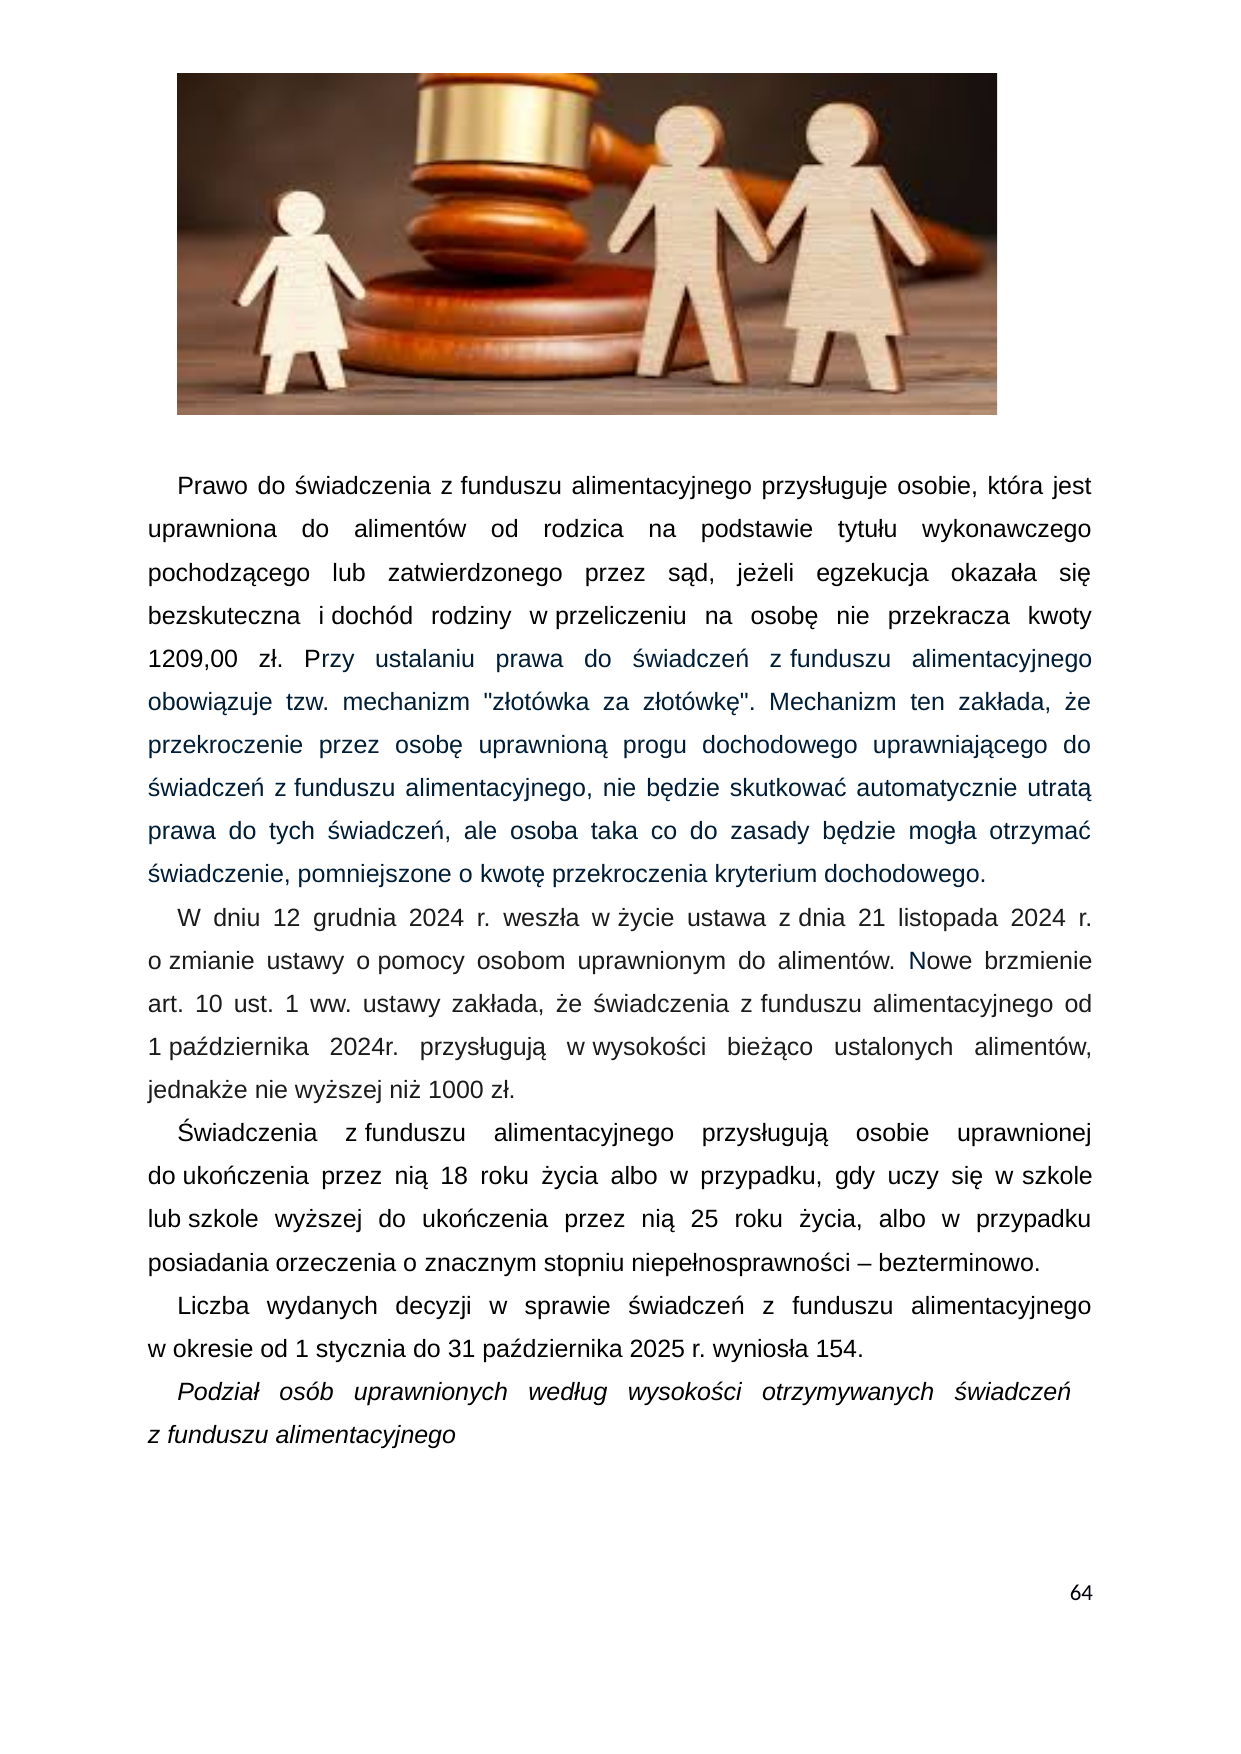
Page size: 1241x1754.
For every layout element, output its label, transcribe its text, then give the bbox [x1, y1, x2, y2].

text Prawo do świadczenia z funduszu alimentacyjnego przysługuje osobie, która jest uprawniona do alimentów od rodzica na podstawie tytułu wykonawczego pochodzącego lub zatwierdzonego przez sąd, jeżeli egzekucja okazała się bezskuteczna i dochód rodziny w przeliczeniu na osobę nie przekracza kwoty 1209,00 zł. Przy ustalaniu prawa do świadczeń z funduszu alimentacyjnego obowiązuje tzw. mechanizm "złotówka za złotówkę". Mechanizm ten zakłada, że przekroczenie przez osobę uprawnioną progu dochodowego uprawniającego do świadczeń z funduszu alimentacyjnego, nie będzie skutkować automatycznie utratą prawa do tych świadczeń, ale osoba taka co do zasady będzie mogła otrzymać świadczenie, pomniejszone o kwotę przekroczenia kryterium dochodowego. [148, 471, 1093, 888]
text Liczba wydanych decyzji w sprawie świadczeń z funduszu alimentacyjnego w okresie od 1 stycznia do 31 października 2025 r. wyniosła 154. [148, 1291, 1093, 1362]
text Podział osób uprawnionych według wysokości otrzymywanych świadczeń z funduszu alimentacyjnego [148, 1377, 1093, 1449]
text Świadczenia z funduszu alimentacyjnego przysługują osobie uprawnionej do ukończenia przez nią 18 roku życia albo w przypadku, gdy uczy się w szkole lub szkole wyższej do ukończenia przez nią 25 roku życia, albo w przypadku posiadania orzeczenia o znacznym stopniu niepełnosprawności – bezterminowo. [148, 1118, 1093, 1276]
text W dniu 12 grudnia 2024 r. weszła w życie ustawa z dnia 21 listopada 2024 r. o zmianie ustawy o pomocy osobom uprawnionym do alimentów. Nowe brzmienie art. 10 ust. 1 ww. ustawy zakłada, że świadczenia z funduszu alimentacyjnego od 1 października 2024r. przysługują w wysokości bieżąco ustalonych alimentów, jednakże nie wyższej niż 1000 zł. [148, 902, 1093, 1104]
